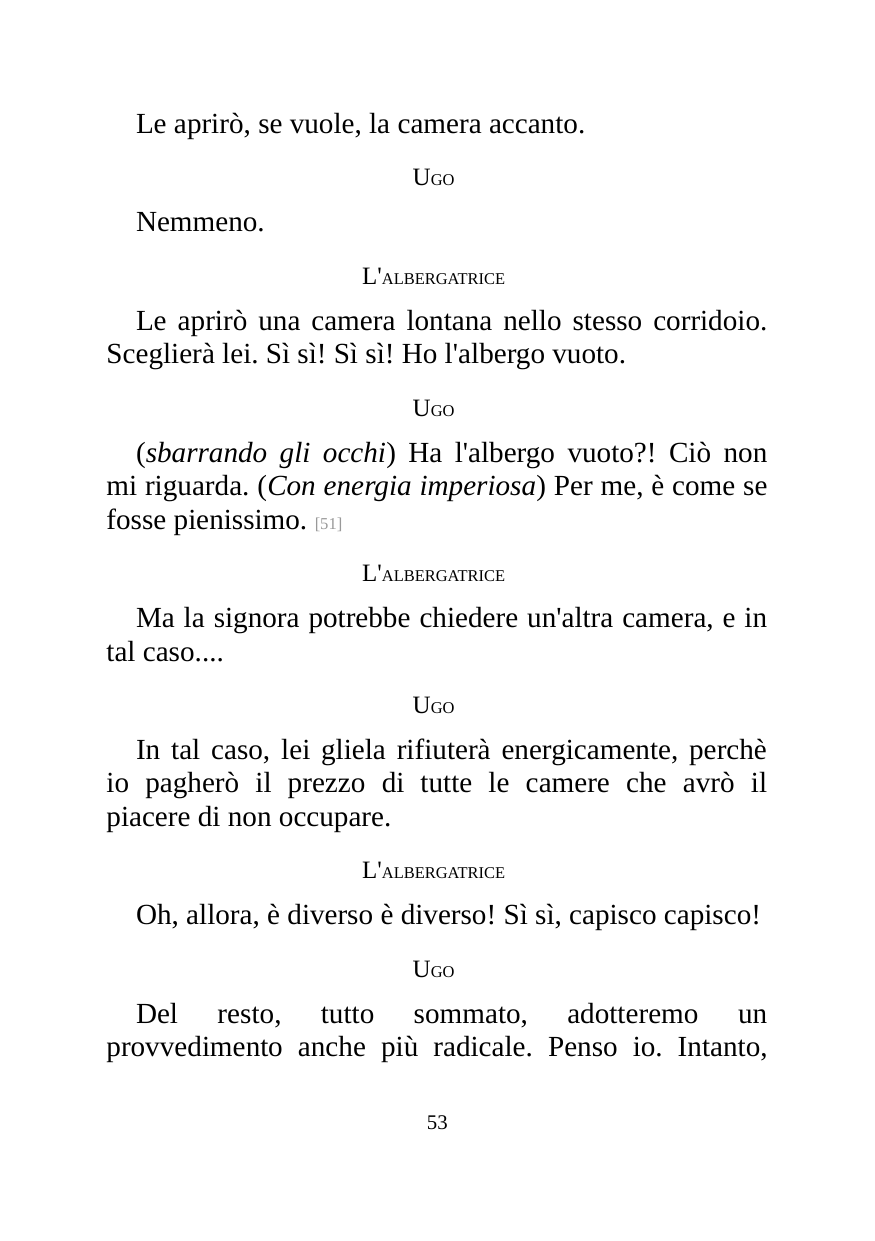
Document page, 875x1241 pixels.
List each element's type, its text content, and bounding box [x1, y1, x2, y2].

text Ugo [106, 950, 768, 983]
text Ma la signora potrebbe chiedere un'altra camera, e in tal caso.... [106, 600, 768, 667]
text L'albergatrice [106, 554, 768, 588]
text Del resto, tutto sommato, adotteremo un provvedimento anche più radicale. Penso io. Intanto, [106, 996, 768, 1063]
text Le aprirò, se vuole, la camera accanto. [106, 106, 768, 140]
text L'albergatrice [106, 851, 768, 885]
text Ugo [106, 686, 768, 719]
text Le aprirò una camera lontana nello stesso corridoio. Sceglierà lei. Sì sì! Sì sì! Ho l'albergo vuoto. [106, 303, 768, 370]
text In tal caso, lei gliela rifiuterà energicamente, perchè io pagherò il prezzo di tutte le camere che avrò il piacere di non occupare. [106, 732, 768, 833]
text Oh, allora, è diverso è diverso! Sì sì, capisco capisco! [106, 897, 768, 931]
text (sbarrando gli occhi) Ha l'albergo vuoto?! Ciò non mi riguarda. (Con energia imperiosa) Per me, è come se fosse pienissimo. [51] [106, 435, 768, 535]
text L'albergatrice [106, 257, 768, 290]
text Ugo [106, 389, 768, 422]
text Ugo [106, 158, 768, 192]
text Nemmeno. [106, 204, 768, 238]
